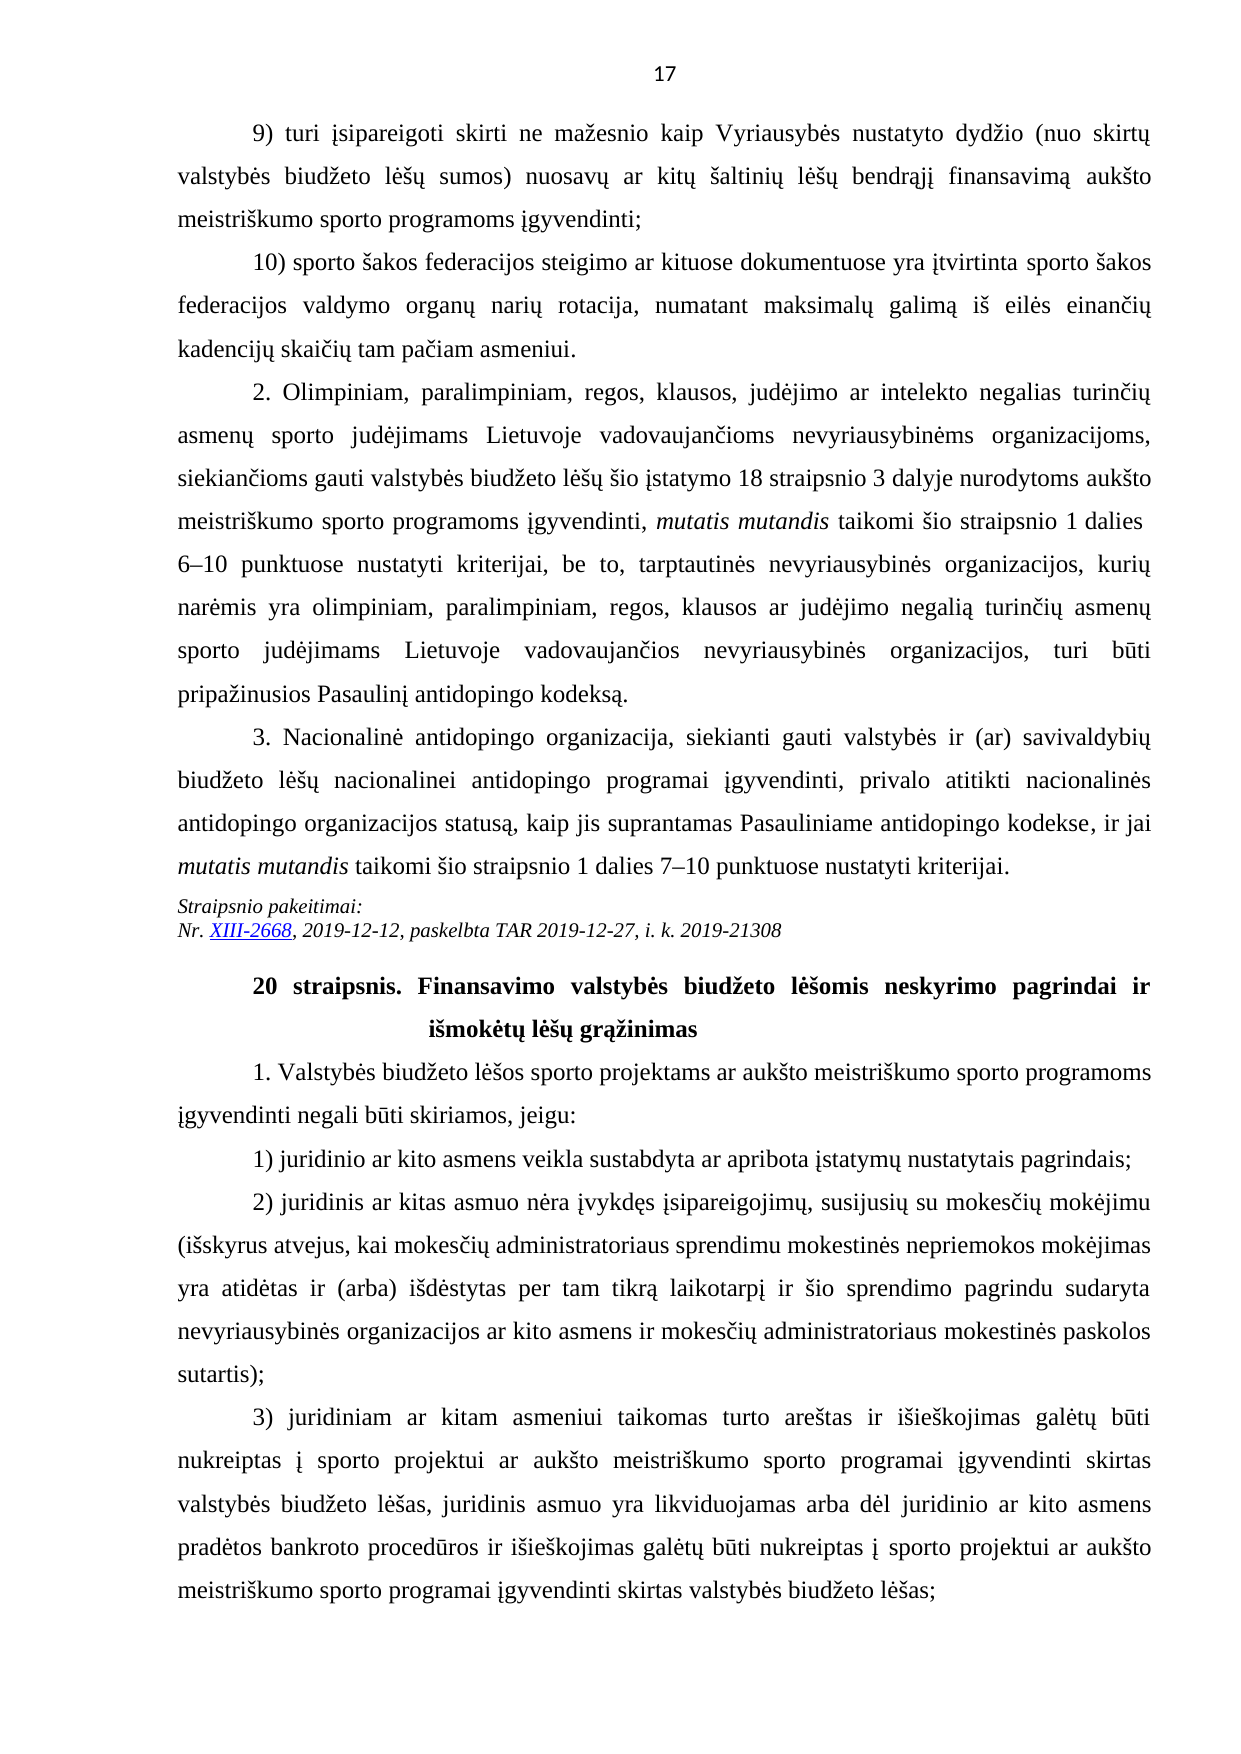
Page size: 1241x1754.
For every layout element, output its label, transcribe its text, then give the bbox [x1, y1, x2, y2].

text 3) juridiniam ar kitam asmeniui taikomas turto areštas ir išieškojimas galėtų būti nukreiptas į sporto projektui ar aukšto meistriškumo sporto programai įgyvendinti skirtas valstybės biudžeto lėšas, juridinis asmuo yra likviduojamas arba dėl juridinio ar kito asmens pradėtos bankroto procedūros ir išieškojimas galėtų būti nukreiptas į sporto projektui ar aukšto meistriškumo sporto programai įgyvendinti skirtas valstybės biudžeto lėšas; [177, 1402, 1152, 1604]
text 2) juridinis ar kitas asmuo nėra įvykdęs įsipareigojimų, susijusių su mokesčių mokėjimu (išskyrus atvejus, kai mokesčių administratoriaus sprendimu mokestinės nepriemokos mokėjimas yra atidėtas ir (arba) išdėstytas per tam tikrą laikotarpį ir šio sprendimo pagrindu sudaryta nevyriausybinės organizacijos ar kito asmens ir mokesčių administratoriaus mokestinės paskolos sutartis); [177, 1187, 1152, 1388]
text 2. Olimpiniam, paralimpiniam, regos, klausos, judėjimo ar intelekto negalias turinčių asmenų sporto judėjimams Lietuvoje vadovaujančioms nevyriausybinėms organizacijoms, siekiančioms gauti valstybės biudžeto lėšų šio įstatymo 18 straipsnio 3 dalyje nurodytoms aukšto meistriškumo sporto programoms įgyvendinti, mutatis mutandis taikomi šio straipsnio 1 dalies 6–10 punktuose nustatyti kriterijai, be to, tarptautinės nevyriausybinės organizacijos, kurių narėmis yra olimpiniam, paralimpiniam, regos, klausos ar judėjimo negalią turinčių asmenų sporto judėjimams Lietuvoje vadovaujančios nevyriausybinės organizacijos, turi būti pripažinusios Pasaulinį antidopingo kodeksą. [177, 377, 1152, 707]
text 20 straipsnis. Finansavimo valstybės biudžeto lėšomis neskyrimo pagrindai ir išmokėtų lėšų grąžinimas [252, 971, 1152, 1043]
text Nr. XIII-2668, 2019-12-12, paskelbta TAR 2019-12-27, i. k. 2019-21308 [177, 918, 1152, 942]
text 9) turi įsipareigoti skirti ne mažesnio kaip Vyriausybės nustatyto dydžio (nuo skirtų valstybės biudžeto lėšų sumos) nuosavų ar kitų šaltinių lėšų bendrąjį finansavimą aukšto meistriškumo sporto programoms įgyvendinti; [177, 118, 1152, 233]
text 1. Valstybės biudžeto lėšos sporto projektams ar aukšto meistriškumo sporto programoms įgyvendinti negali būti skiriamos, jeigu: [177, 1057, 1152, 1129]
text Straipsnio pakeitimai: [177, 894, 1152, 918]
text 1) juridinio ar kito asmens veikla sustabdyta ar apribota įstatymų nustatytais pagrindais; [177, 1144, 1152, 1172]
text 10) sporto šakos federacijos steigimo ar kituose dokumentuose yra įtvirtinta sporto šakos federacijos valdymo organų narių rotacija, numatant maksimalų galimą iš eilės einančių kadencijų skaičių tam pačiam asmeniui. [177, 247, 1152, 362]
text 3. Nacionalinė antidopingo organizacija, siekianti gauti valstybės ir (ar) savivaldybių biudžeto lėšų nacionalinei antidopingo programai įgyvendinti, privalo atitikti nacionalinės antidopingo organizacijos statusą, kaip jis suprantamas Pasauliniame antidopingo kodekse, ir jai mutatis mutandis taikomi šio straipsnio 1 dalies 7–10 punktuose nustatyti kriterijai. [177, 722, 1152, 880]
